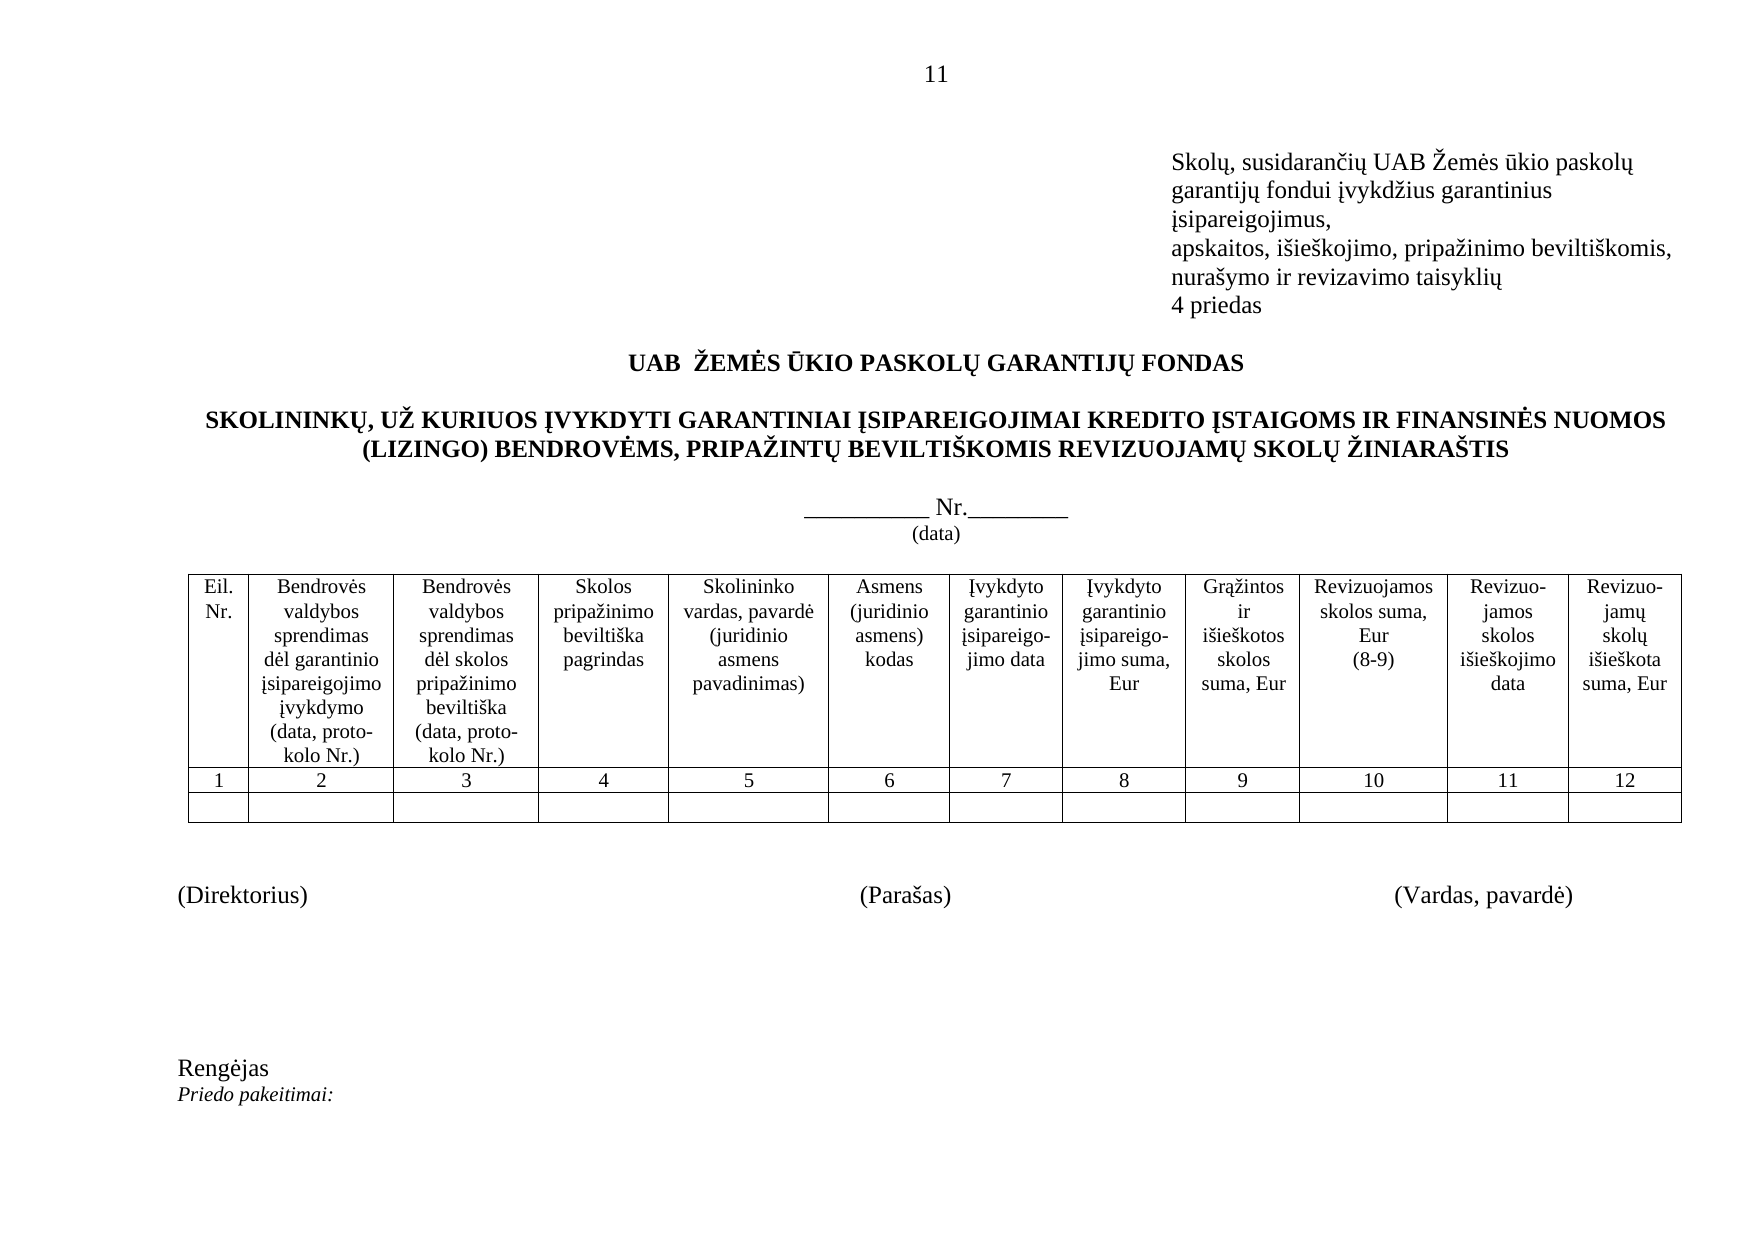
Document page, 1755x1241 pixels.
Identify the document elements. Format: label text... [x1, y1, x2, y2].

table_cell [189, 793, 248, 822]
text Priedo pakeitimai: [177, 1082, 1695, 1106]
table_cell [1186, 793, 1299, 822]
table_cell 7 [950, 768, 1062, 792]
text apskaitos, išieškojimo, pripažinimo beviltiškomis, [1171, 233, 1695, 262]
text nurašymo ir revizavimo taisyklių [1171, 262, 1695, 291]
table_cell [249, 793, 393, 822]
table_cell 4 [539, 768, 668, 792]
table_cell [829, 793, 949, 822]
table_cell 6 [829, 768, 949, 792]
table_cell [1569, 793, 1681, 822]
table_cell [1300, 793, 1447, 822]
table_cell [669, 793, 828, 822]
text 4 priedas [1171, 291, 1695, 319]
text garantijų fondui įvykdžius garantinius įsipareigojimus, [1171, 176, 1695, 233]
text Skolų, susidarančių UAB Žemės ūkio paskolų [1171, 147, 1695, 176]
text UAB ŽEMĖS ŪKIO PASKOLŲ GARANTIJŲ FONDAS [177, 348, 1695, 377]
table_cell [539, 793, 668, 822]
text SKOLININKŲ, UŽ KURIUOS ĮVYKDYTI GARANTINIAI ĮSIPAREIGOJIMAI KREDITO ĮSTAIGOMS IR FINANSINĖS NUOMOS (LIZINGO) BENDROVĖMS, PRIPAŽINTŲ BEVILTIŠKOMIS REVIZUOJAMŲ SKOLŲ ŽINIARAŠTIS [177, 406, 1695, 463]
table_cell 12 [1569, 768, 1681, 792]
table_header Bendrovės valdybos sprendimas dėl skolos pripažinimo beviltiška (data, proto-kolo Nr.) [394, 575, 538, 767]
text __________ Nr.________ [177, 492, 1695, 521]
table_cell 3 [394, 768, 538, 792]
table_header Revizuo-jamos skolos išieškojimo data [1448, 575, 1568, 767]
table_header Revizuojamos skolos suma, Eur (8-9) [1300, 575, 1447, 767]
table_cell [1063, 793, 1185, 822]
table_cell 2 [249, 768, 393, 792]
table_header Eil. Nr. [189, 575, 248, 767]
table_header Grąžintos ir išieškotos skolos suma, Eur [1186, 575, 1299, 767]
text (data) [177, 521, 1695, 545]
table_cell 11 [1448, 768, 1568, 792]
table_cell 10 [1300, 768, 1447, 792]
text (Direktorius) (Parašas) (Vardas, pavardė) [177, 880, 1695, 909]
table_header Skolininko vardas, pavardė (juridinio asmens pavadinimas) [669, 575, 828, 767]
table_header Įvykdyto garantinio įsipareigo-jimo data [950, 575, 1062, 767]
table_header Asmens (juridinio asmens) kodas [829, 575, 949, 767]
table_cell [394, 793, 538, 822]
table_cell 5 [669, 768, 828, 792]
table_cell [950, 793, 1062, 822]
table_cell 9 [1186, 768, 1299, 792]
table_cell [1448, 793, 1568, 822]
table_header Bendrovės valdybos sprendimas dėl garantinio įsipareigojimo įvykdymo (data, proto-kolo Nr.) [249, 575, 393, 767]
table_cell 8 [1063, 768, 1185, 792]
table_header Skolos pripažinimo beviltiška pagrindas [539, 575, 668, 767]
text Rengėjas [177, 1053, 1695, 1082]
table_header Revizuo-jamų skolų išieškota suma, Eur [1569, 575, 1681, 767]
table_header Įvykdyto garantinio įsipareigo-jimo suma, Eur [1063, 575, 1185, 767]
table_cell 1 [189, 768, 248, 792]
